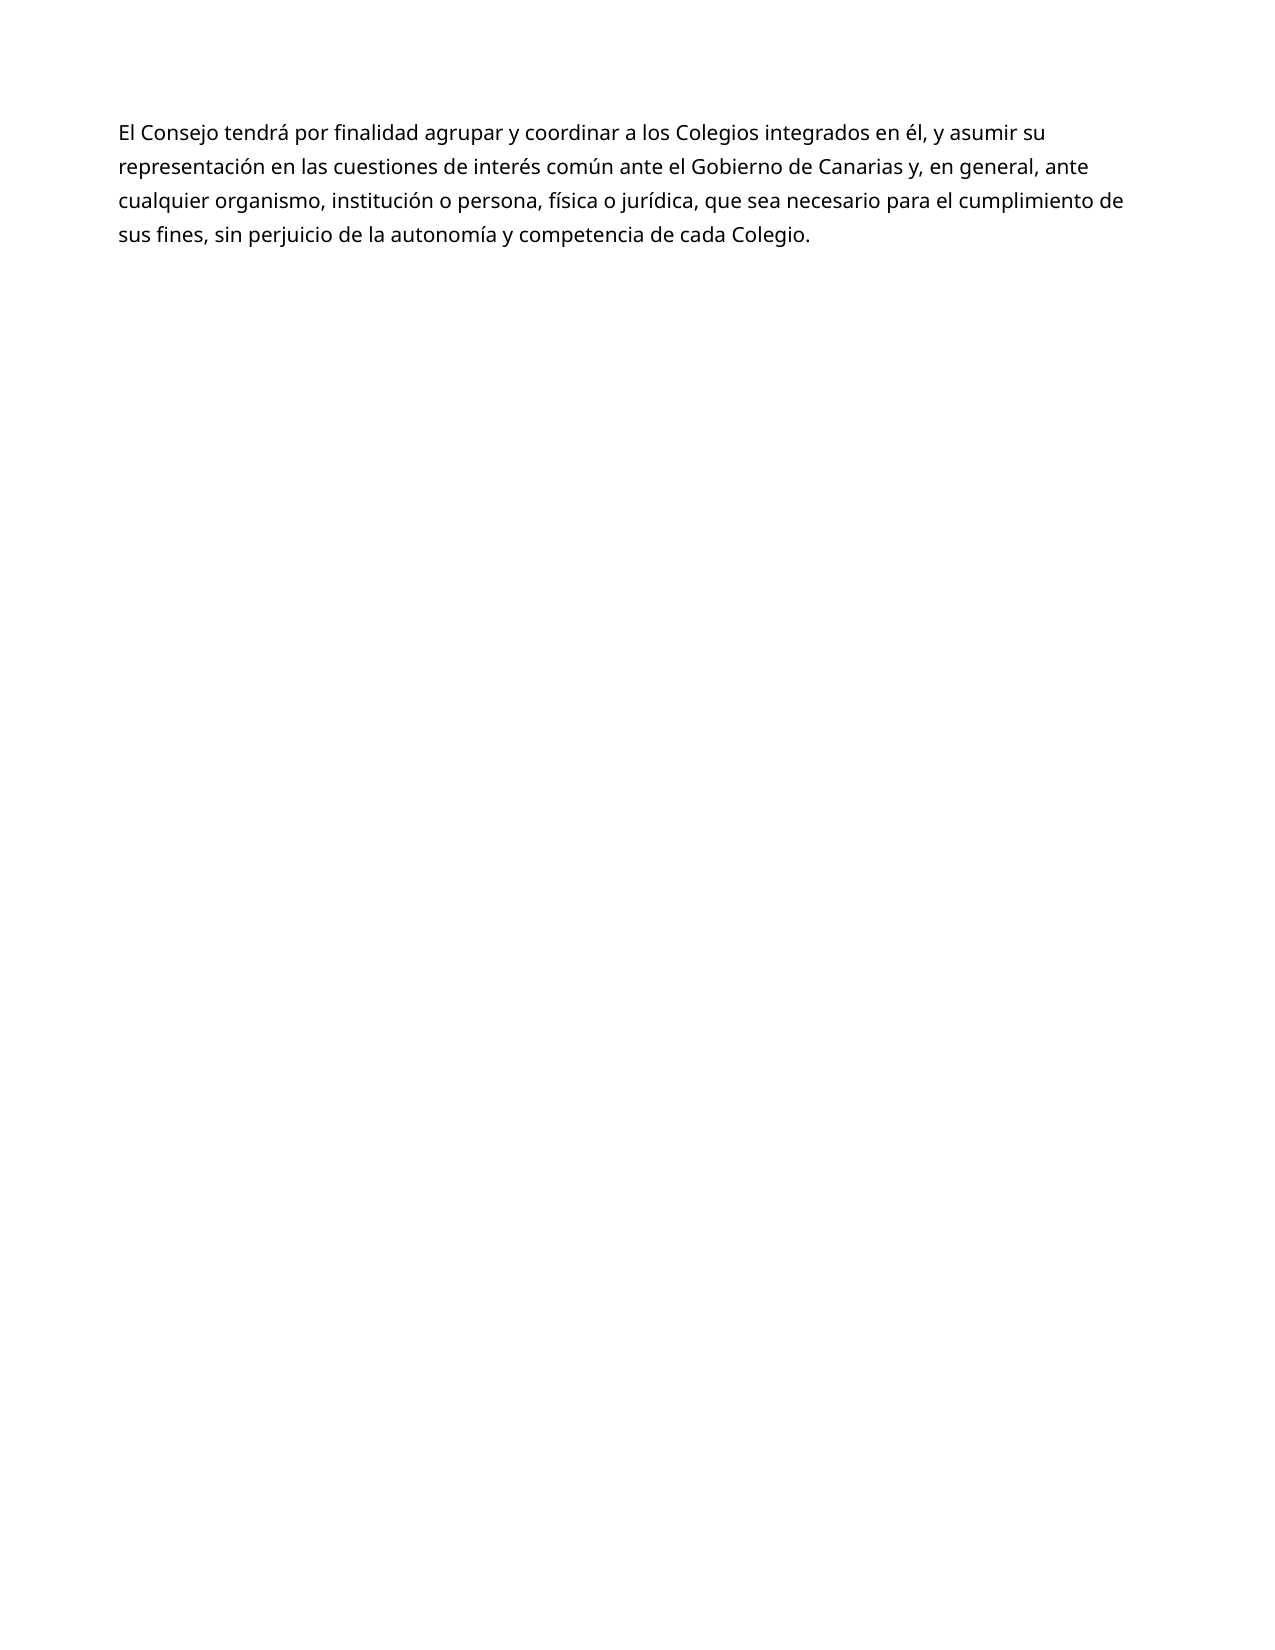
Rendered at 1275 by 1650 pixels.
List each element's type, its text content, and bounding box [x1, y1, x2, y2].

text El Consejo tendrá por finalidad agrupar y coordinar a los Colegios integrados en él, y asumir su representación en las cuestiones de interés común ante el Gobierno de Canarias y, en general, ante cualquier organismo, institución o persona, física o jurídica, que sea necesario para el cumplimiento de sus fines, sin perjuicio de la autonomía y competencia de cada Colegio. [118, 118, 1157, 249]
